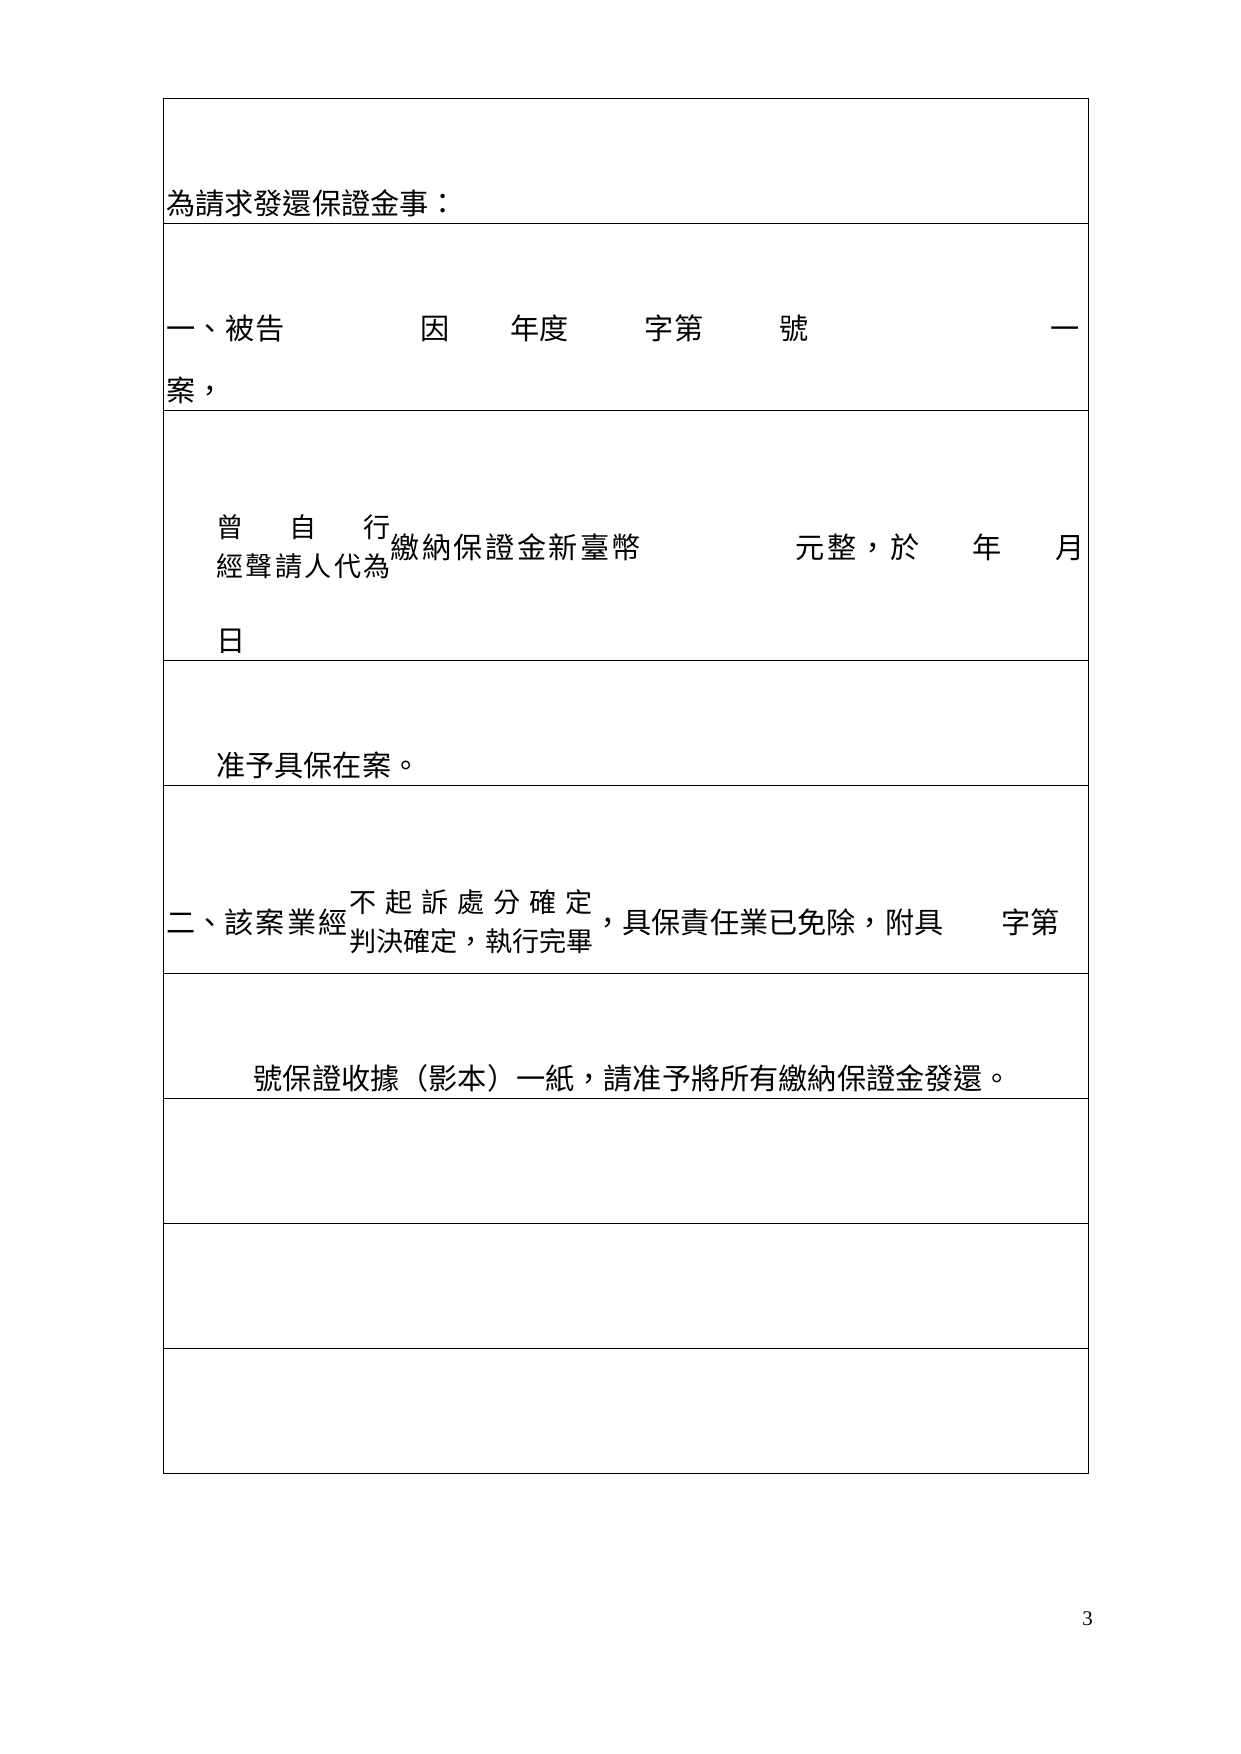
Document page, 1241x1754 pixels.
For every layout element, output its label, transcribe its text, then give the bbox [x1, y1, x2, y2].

table_cell [164, 1349, 1088, 1472]
table_cell [164, 1224, 1088, 1347]
table_cell 一、被告 因 年度 字第 號 一案， [164, 224, 1088, 410]
table_cell 號保證收據（影本）一紙，請准予將所有繳納保證金發還。 [164, 974, 1088, 1097]
table_header 為請求發還保證金事： [164, 99, 1088, 222]
table_cell [164, 1099, 1088, 1222]
table_cell 二、該案業經不起訴處分確定 判決確定，執行完畢，具保責任業已免除，附具 字第 [164, 786, 1088, 972]
table_cell 曾 自 行 經聲請人代為繳納保證金新臺幣 元整，於 年 月 日 [164, 411, 1088, 660]
table_cell 准予具保在案。 [164, 661, 1088, 785]
